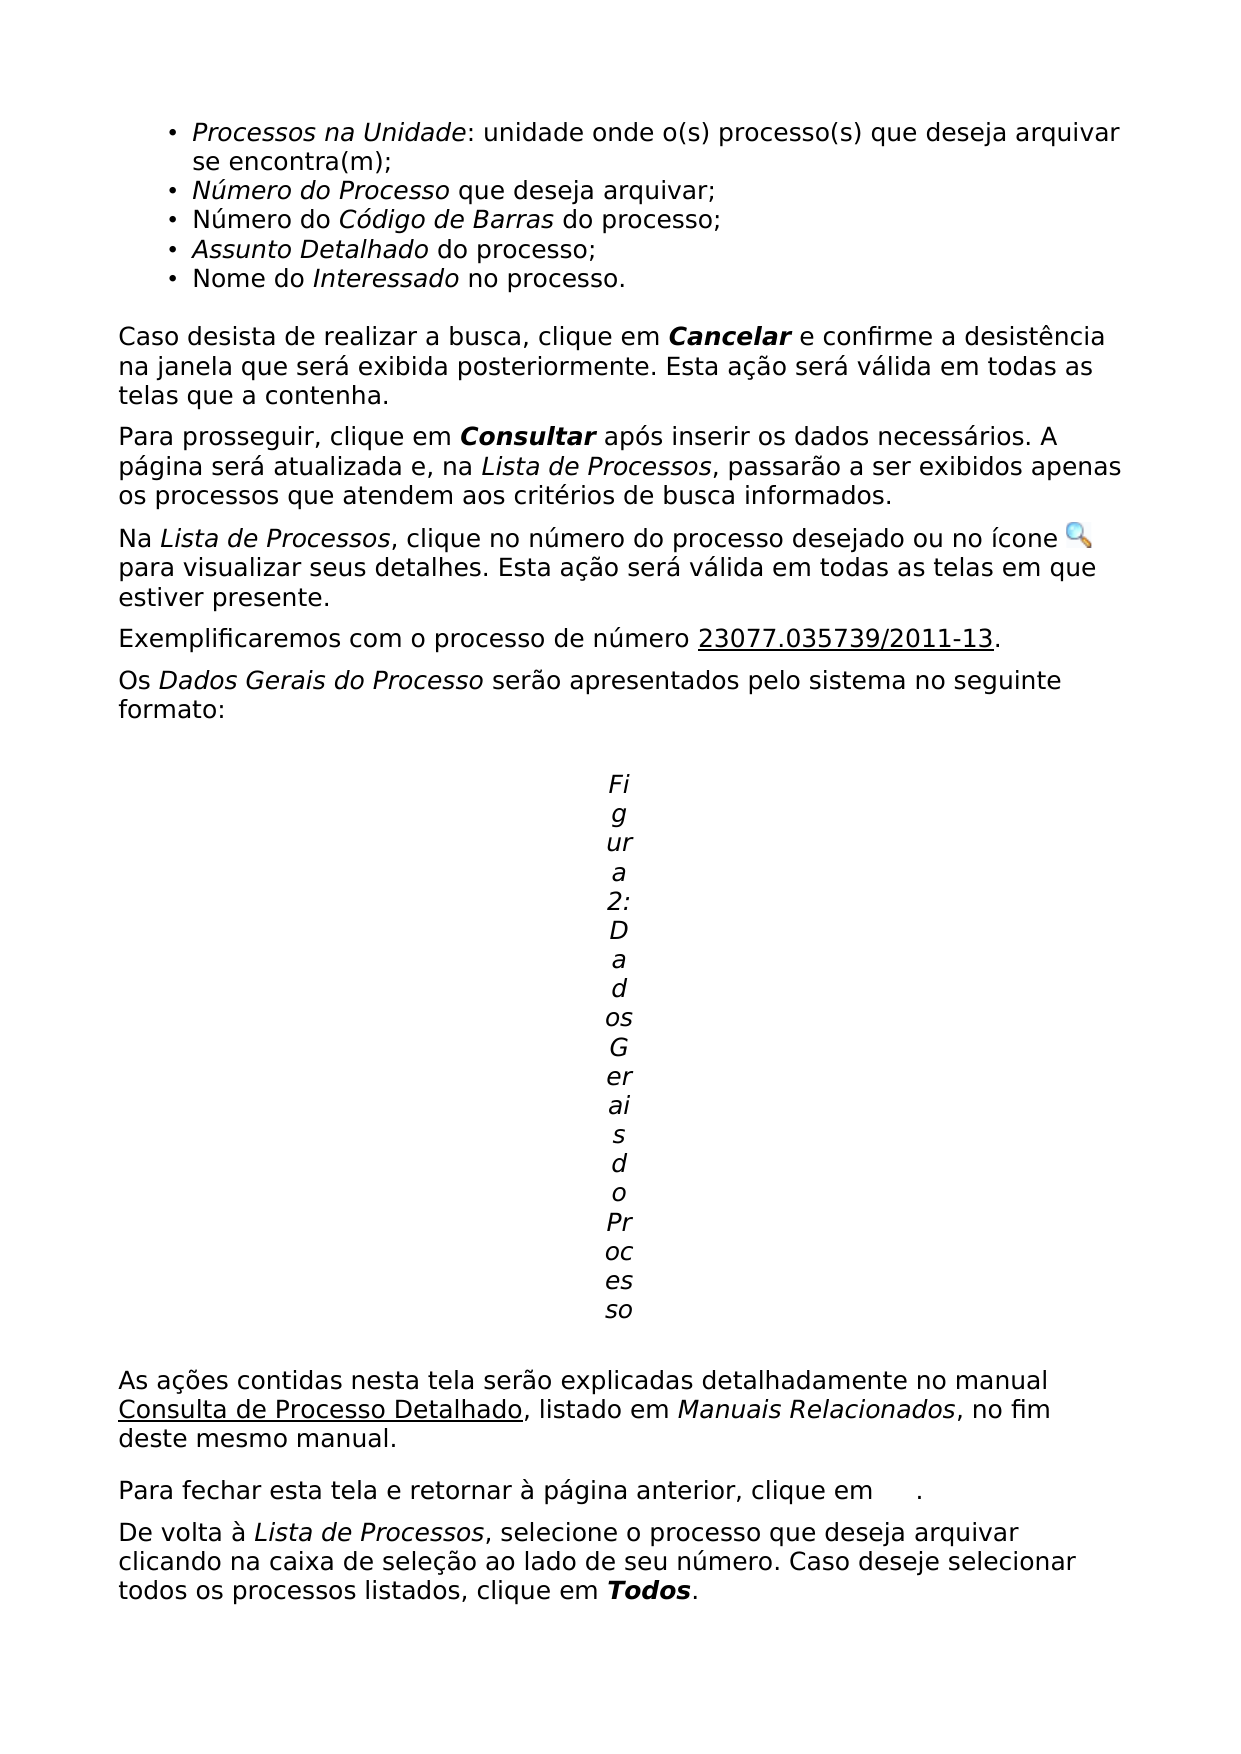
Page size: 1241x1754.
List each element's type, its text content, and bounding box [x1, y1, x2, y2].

text Para prosseguir, clique em Consultar após inserir os dados necessários. A página será atualizada e, na Lista de Processos, passarão a ser exibidos apenas os processos que atendem aos critérios de busca informados. [118, 423, 1122, 510]
picture [1066, 522, 1092, 548]
text Figura 2: Dados Gerais do Processo [603, 749, 637, 1324]
list Número do Processo que deseja arquivar; [177, 176, 1122, 206]
list Nome do Interessado no processo. [177, 264, 1122, 293]
list Número do Código de Barras do processo; [177, 206, 1122, 235]
text As ações contidas nesta tela serão explicadas detalhadamente no manual Consulta de Processo Detalhado, listado em Manuais Relacionados, no fim deste mesmo manual. [118, 1366, 1122, 1454]
text Caso desista de realizar a busca, clique em Cancelar e confirme a desistência na janela que será exibida posteriormente. Esta ação será válida em todas as telas que a contenha. [118, 323, 1122, 410]
list Processos na Unidade: unidade onde o(s) processo(s) que deseja arquivar se encontra(m); [177, 118, 1122, 176]
text De volta à Lista de Processos, selecione o processo que deseja arquivar clicando na caixa de seleção ao lado de seu número. Caso deseje selecionar todos os processos listados, clique em Todos. [118, 1518, 1122, 1606]
text Na Lista de Processos, clique no número do processo desejado ou no ícone para visualizar seus detalhes. Esta ação será válida em todas as telas em que estiver presente. [118, 523, 1122, 612]
text Os Dados Gerais do Processo serão apresentados pelo sistema no seguinte formato: [118, 666, 1122, 724]
text Exemplificaremos com o processo de número 23077.035739/2011-13. [118, 624, 1122, 653]
list Assunto Detalhado do processo; [177, 235, 1122, 264]
text Para fechar esta tela e retornar à página anterior, clique em . [118, 1466, 1122, 1506]
